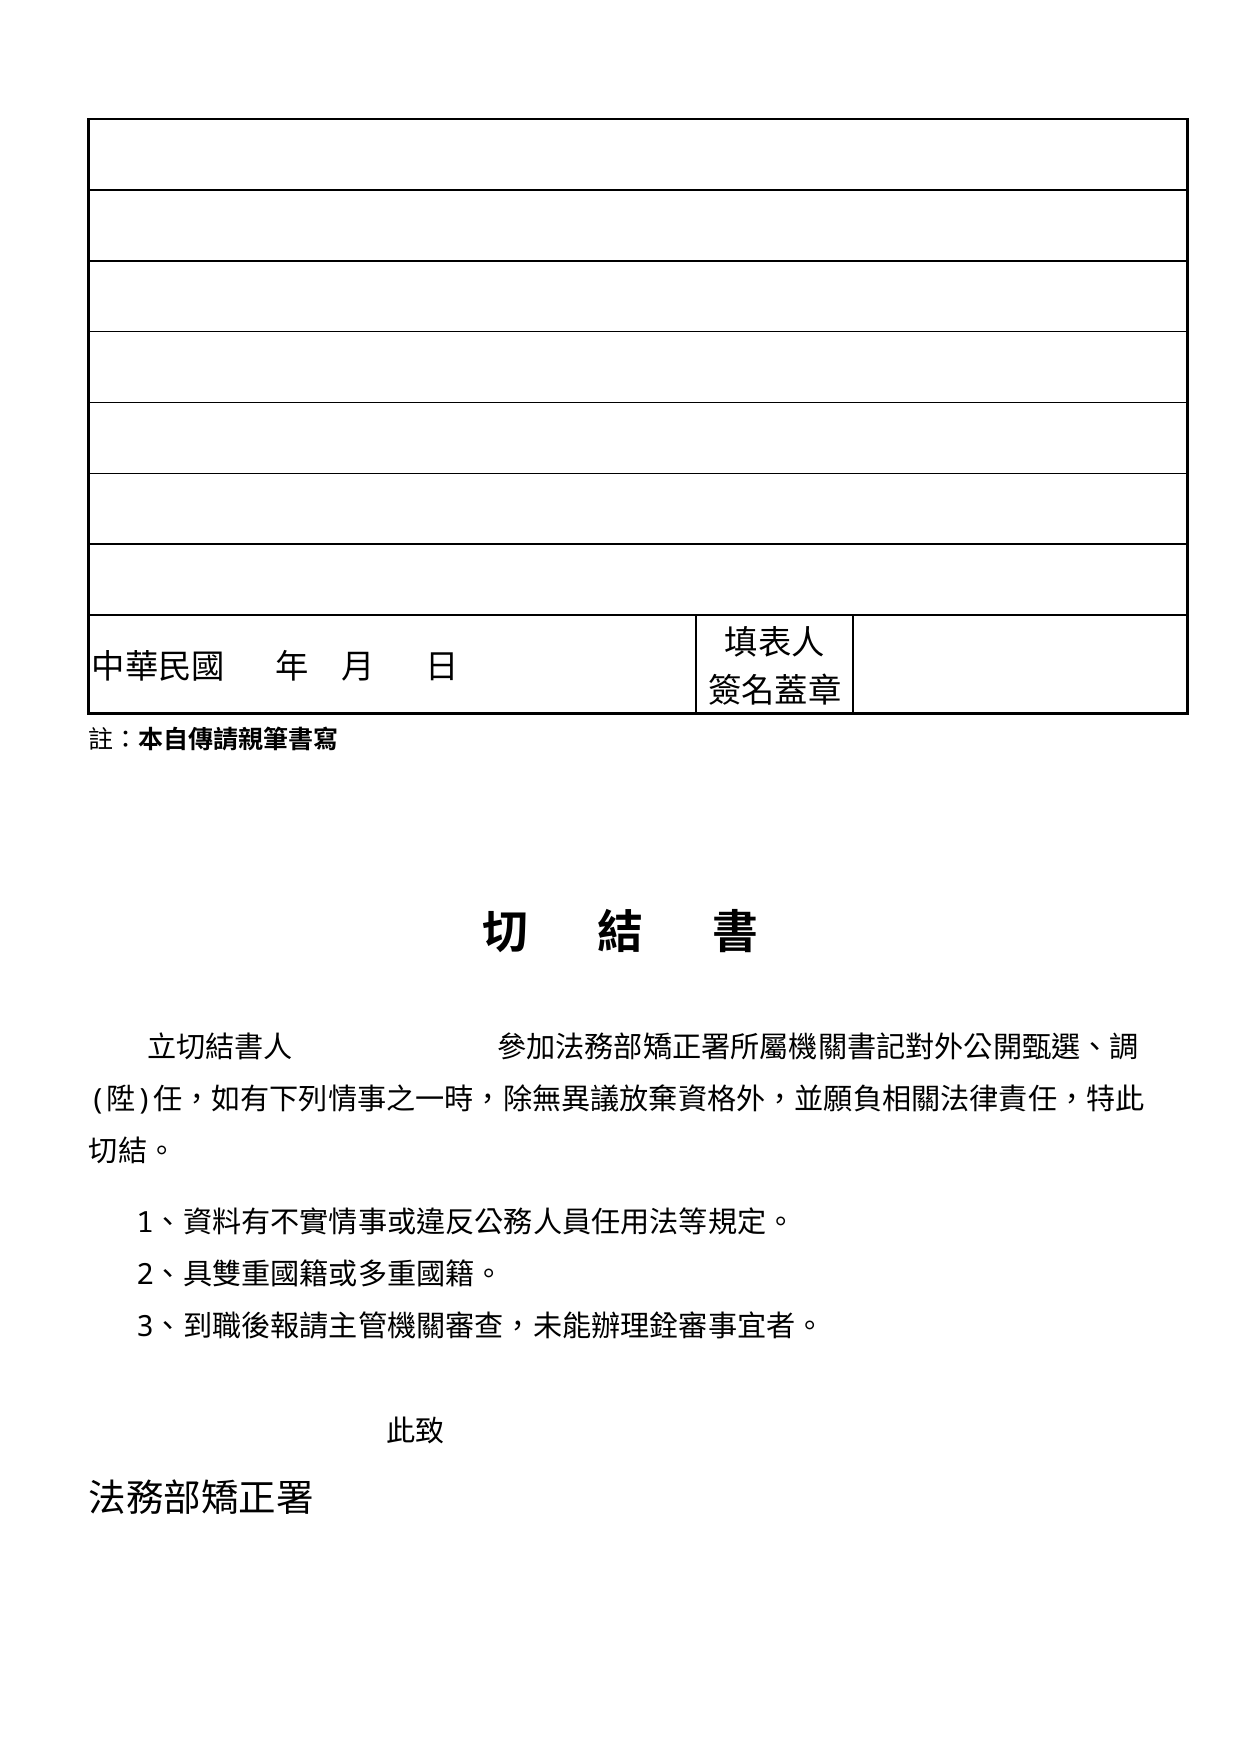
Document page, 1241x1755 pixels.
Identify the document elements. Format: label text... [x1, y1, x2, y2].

table_cell [90, 545, 1186, 614]
text 3、到職後報請主管機關審查，未能辦理銓審事宜者。 [101, 1295, 1152, 1347]
text 立切結書人 參加法務部矯正署所屬機關書記對外公開甄選、調(陞)任，如有下列情事之一時，除無異議放棄資格外，並願負相關法律責任，特此切結。 [89, 1016, 1152, 1172]
text 1、資料有不實情事或違反公務人員任用法等規定。 [101, 1191, 1152, 1243]
table_cell [90, 474, 1186, 543]
table_cell [90, 332, 1186, 402]
table_cell 中華民國 年 月 日 [90, 616, 695, 712]
table_cell [90, 191, 1186, 260]
text 法務部矯正署 [89, 1470, 1152, 1522]
table_cell [90, 262, 1186, 331]
text 切 結 書 [89, 907, 1152, 959]
table_cell 填表人 簽名蓋章 [697, 616, 852, 712]
table_cell [854, 616, 1186, 712]
text 2、具雙重國籍或多重國籍。 [101, 1243, 1152, 1295]
text 此致 [89, 1399, 1152, 1451]
table_cell [90, 120, 1186, 189]
text 註：本自傳請親筆書寫 [89, 715, 1152, 757]
table_cell [90, 403, 1186, 472]
